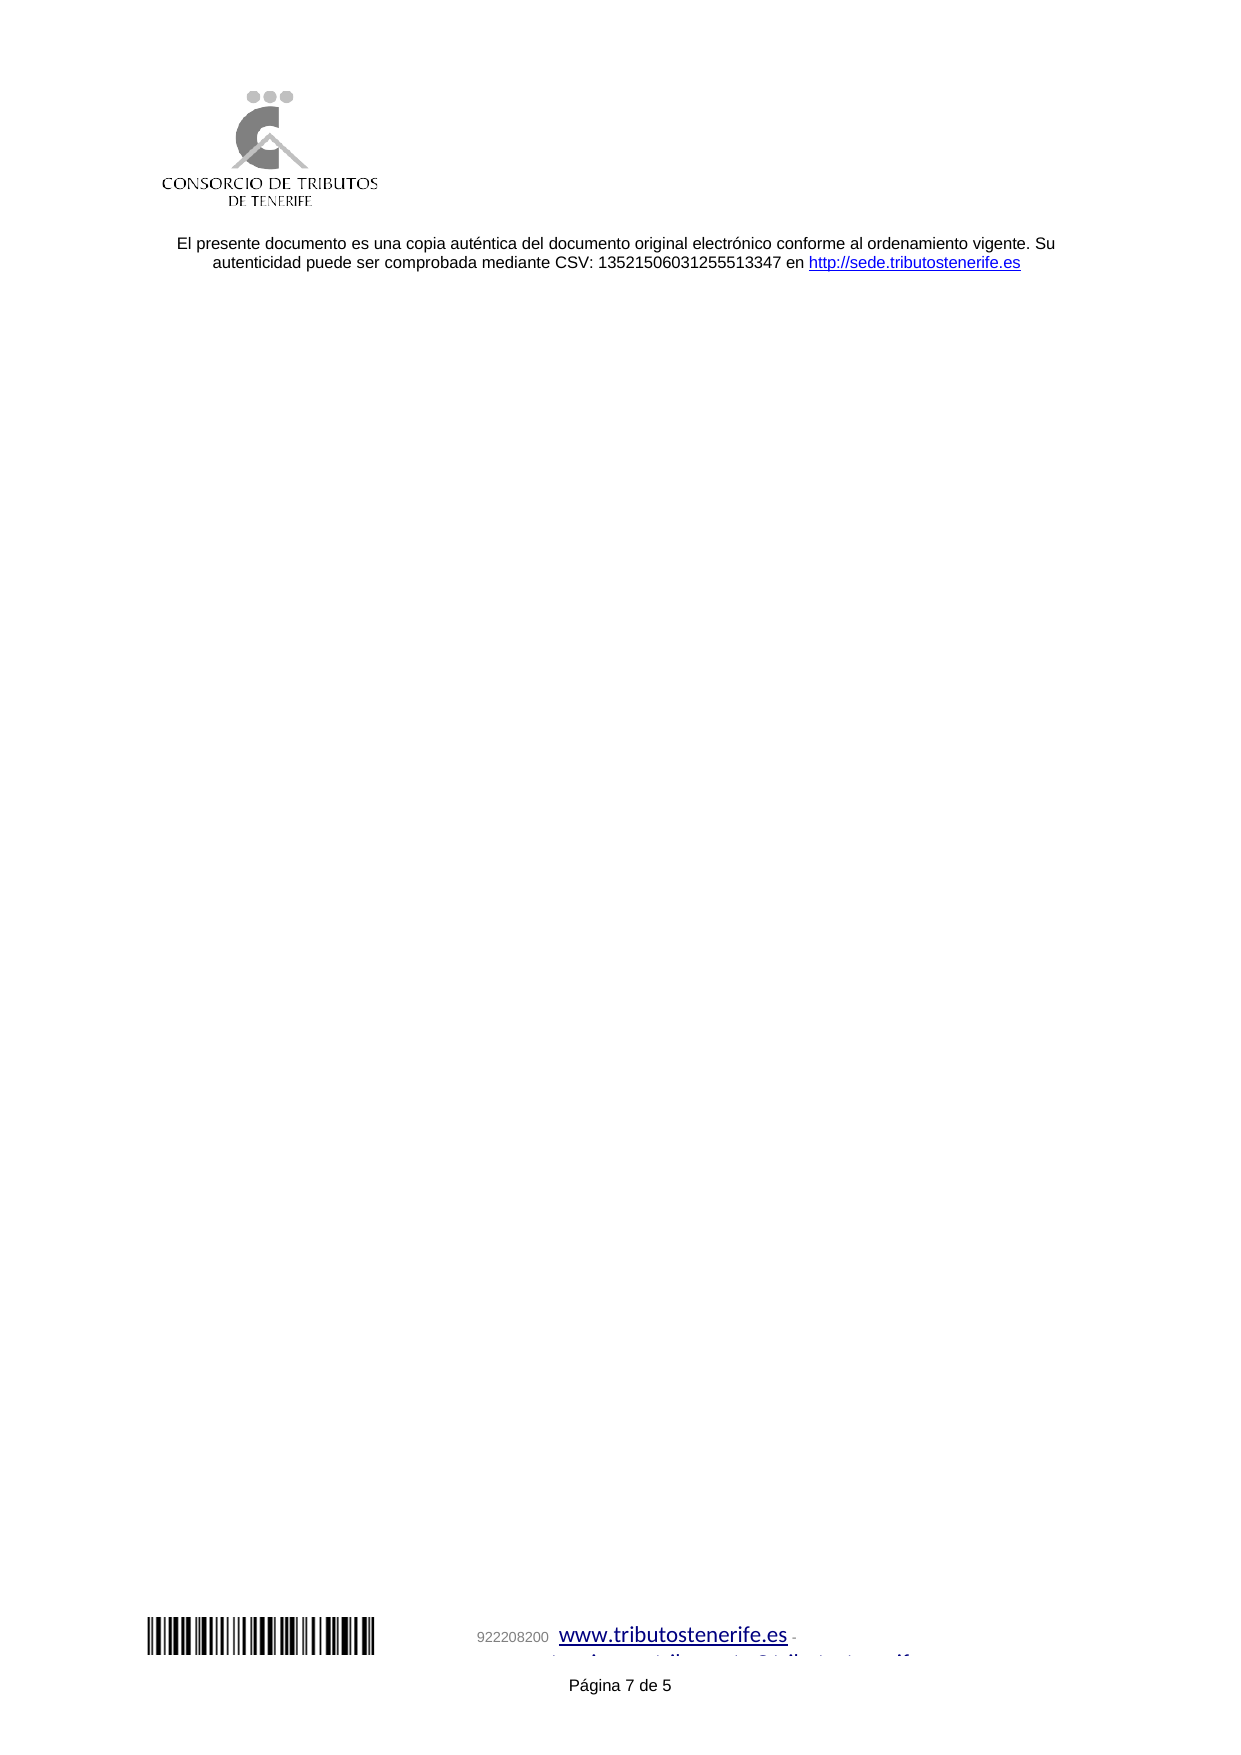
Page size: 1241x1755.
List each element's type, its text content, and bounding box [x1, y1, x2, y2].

text El presente documento es una copia auténtica del documento original electrónico conforme al ordenamiento vigente. Su autenticidad puede ser comprobada mediante CSV: 13521506031255513347 en http://sede.tributostenerife.es [177, 234, 1105, 272]
